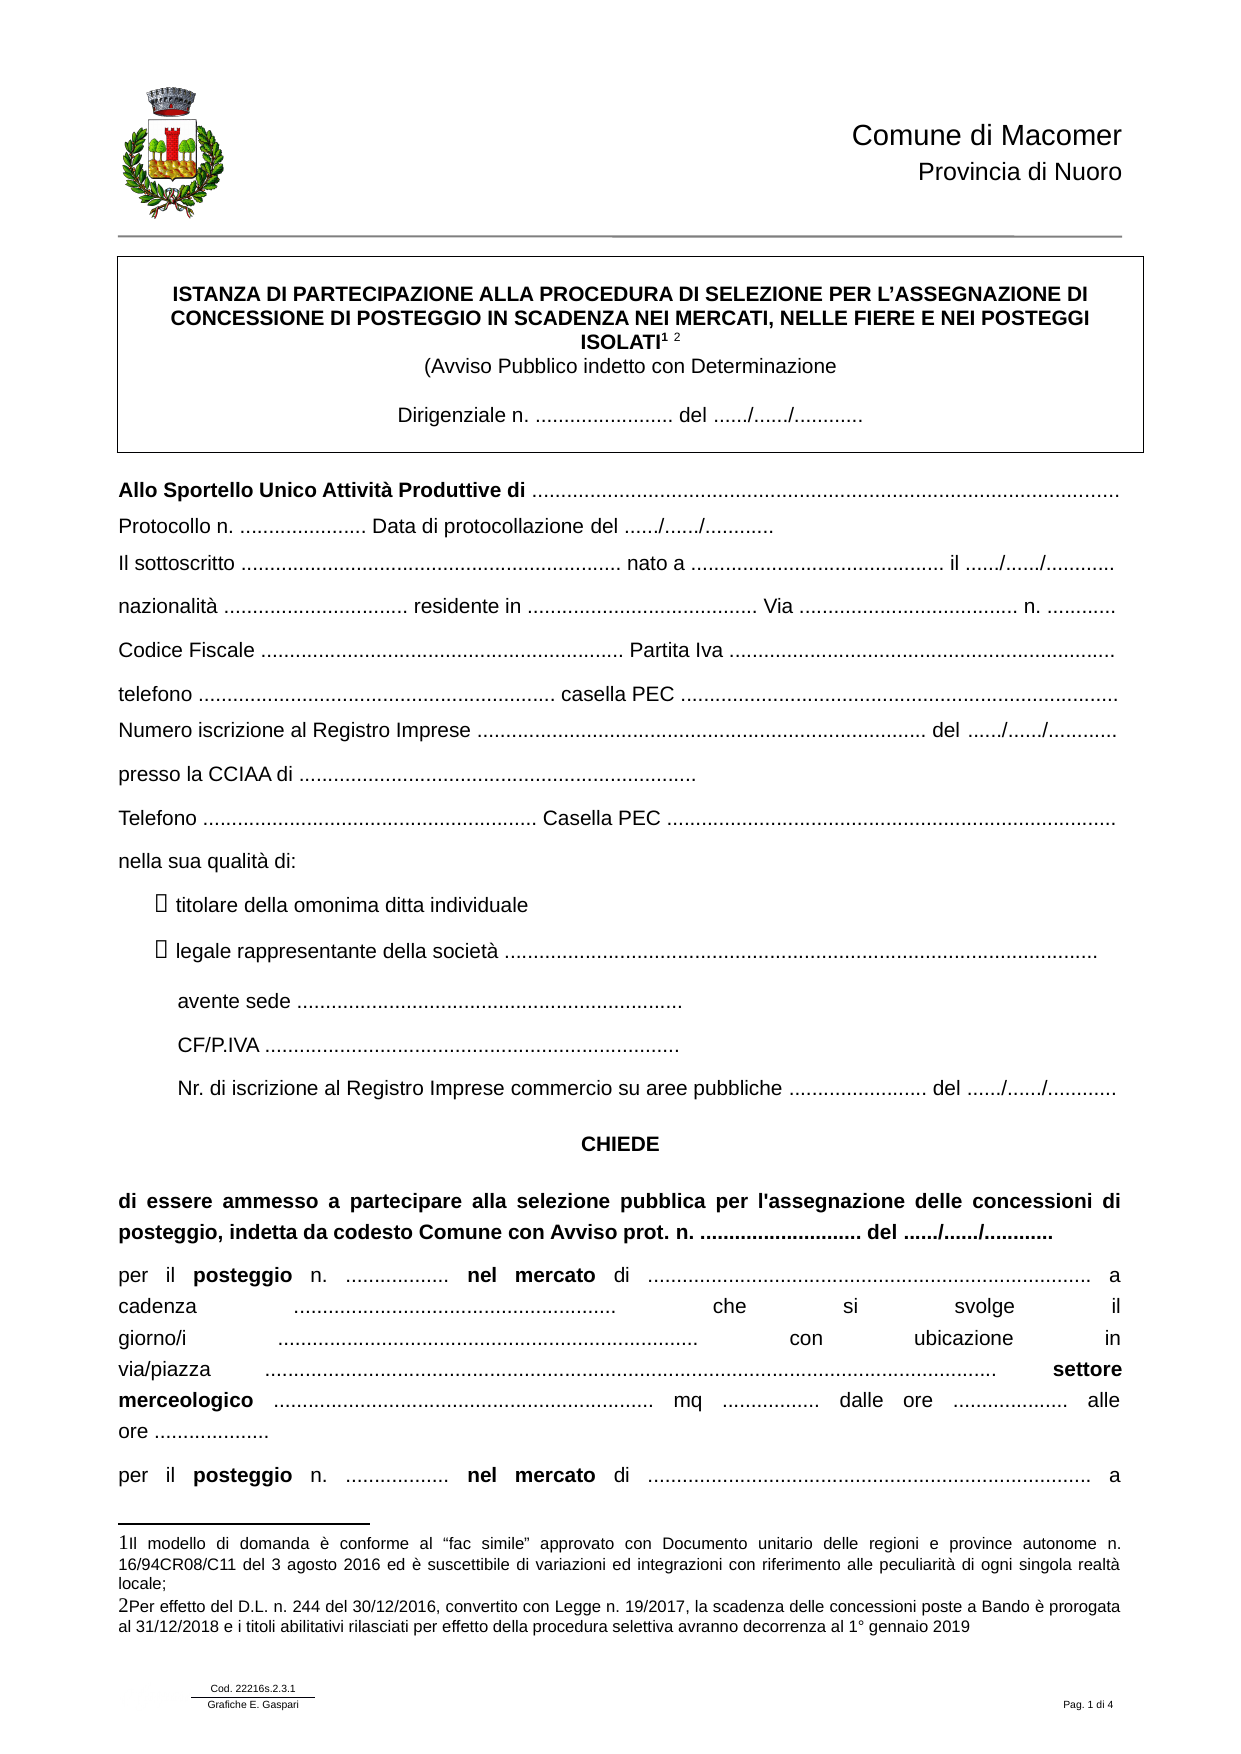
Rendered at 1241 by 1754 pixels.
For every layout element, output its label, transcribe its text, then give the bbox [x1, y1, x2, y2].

table_header ISTANZA DI PARTECIPAZIONE ALLA PROCEDURA DI SELEZIONE PER L’ASSEGNAZIONE DI CONCESSIONE DI POSTEGGIO IN SCADENZA NEI MERCATI, NELLE FIERE E NEI POSTEGGI ISOLATI (Avviso Pubblico indetto con Determinazione Dirigenziale n. ........................ del ....../....../............ [118, 257, 1143, 452]
text nazionalità ................................ residente in ........................................ Via ...................................... n. ............ [118, 594, 1122, 618]
text Nr. di iscrizione al Registro Imprese commercio su aree pubbliche ........................ del ....../....../............ [177, 1076, 1122, 1100]
text CHIEDE [118, 1132, 1122, 1156]
text CF/P.IVA ........................................................................ [177, 1032, 1122, 1056]
text Telefono .......................................................... Casella PEC .............................................................................. [118, 805, 1122, 829]
text presso la CCIAA di ..................................................................... [118, 762, 1122, 786]
text  legale rappresentante della società ....................................................................................................... [153, 932, 1122, 966]
text nella sua qualità di: [118, 849, 1122, 873]
text  titolare della omonima ditta individuale [153, 886, 1122, 919]
text Comune di Macomer [224, 118, 1122, 152]
text avente sede ................................................................... [177, 989, 1122, 1013]
text Codice Fiscale ............................................................... Partita Iva ................................................................... [118, 638, 1122, 662]
text per il posteggio n. .................. nel mercato di ............................................................................. a [118, 1463, 1122, 1487]
text Allo Sportello Unico Attività Produttive di [118, 478, 1122, 502]
text Numero iscrizione al Registro Imprese .............................................................................. del ....../....../............ [118, 718, 1122, 742]
text Provincia di Nuoro [224, 157, 1122, 185]
text telefono .............................................................. casella PEC ............................................................................ [118, 682, 1122, 706]
text per il posteggio n. .................. nel mercato di ............................................................................. a cadenza ........................................................ che si svolge il giorno/i ......................................................................... con ubicazione in via/piazza ............................................................................................................................... settore merceologico .................................................................. mq ................. dalle ore .................... alle ore .................... [118, 1263, 1122, 1443]
text Protocollo n. ...................... Data di protocollazione del ....../....../............ [118, 514, 1122, 538]
text di essere ammesso a partecipare alla selezione pubblica per l'assegnazione delle concessioni di posteggio, indetta da codesto Comune con Avviso prot. n. ............................ del ....../....../............ [118, 1188, 1122, 1243]
text Il sottoscritto .................................................................. nato a ............................................ il ....../....../............ [118, 551, 1122, 575]
picture [122, 87, 224, 219]
